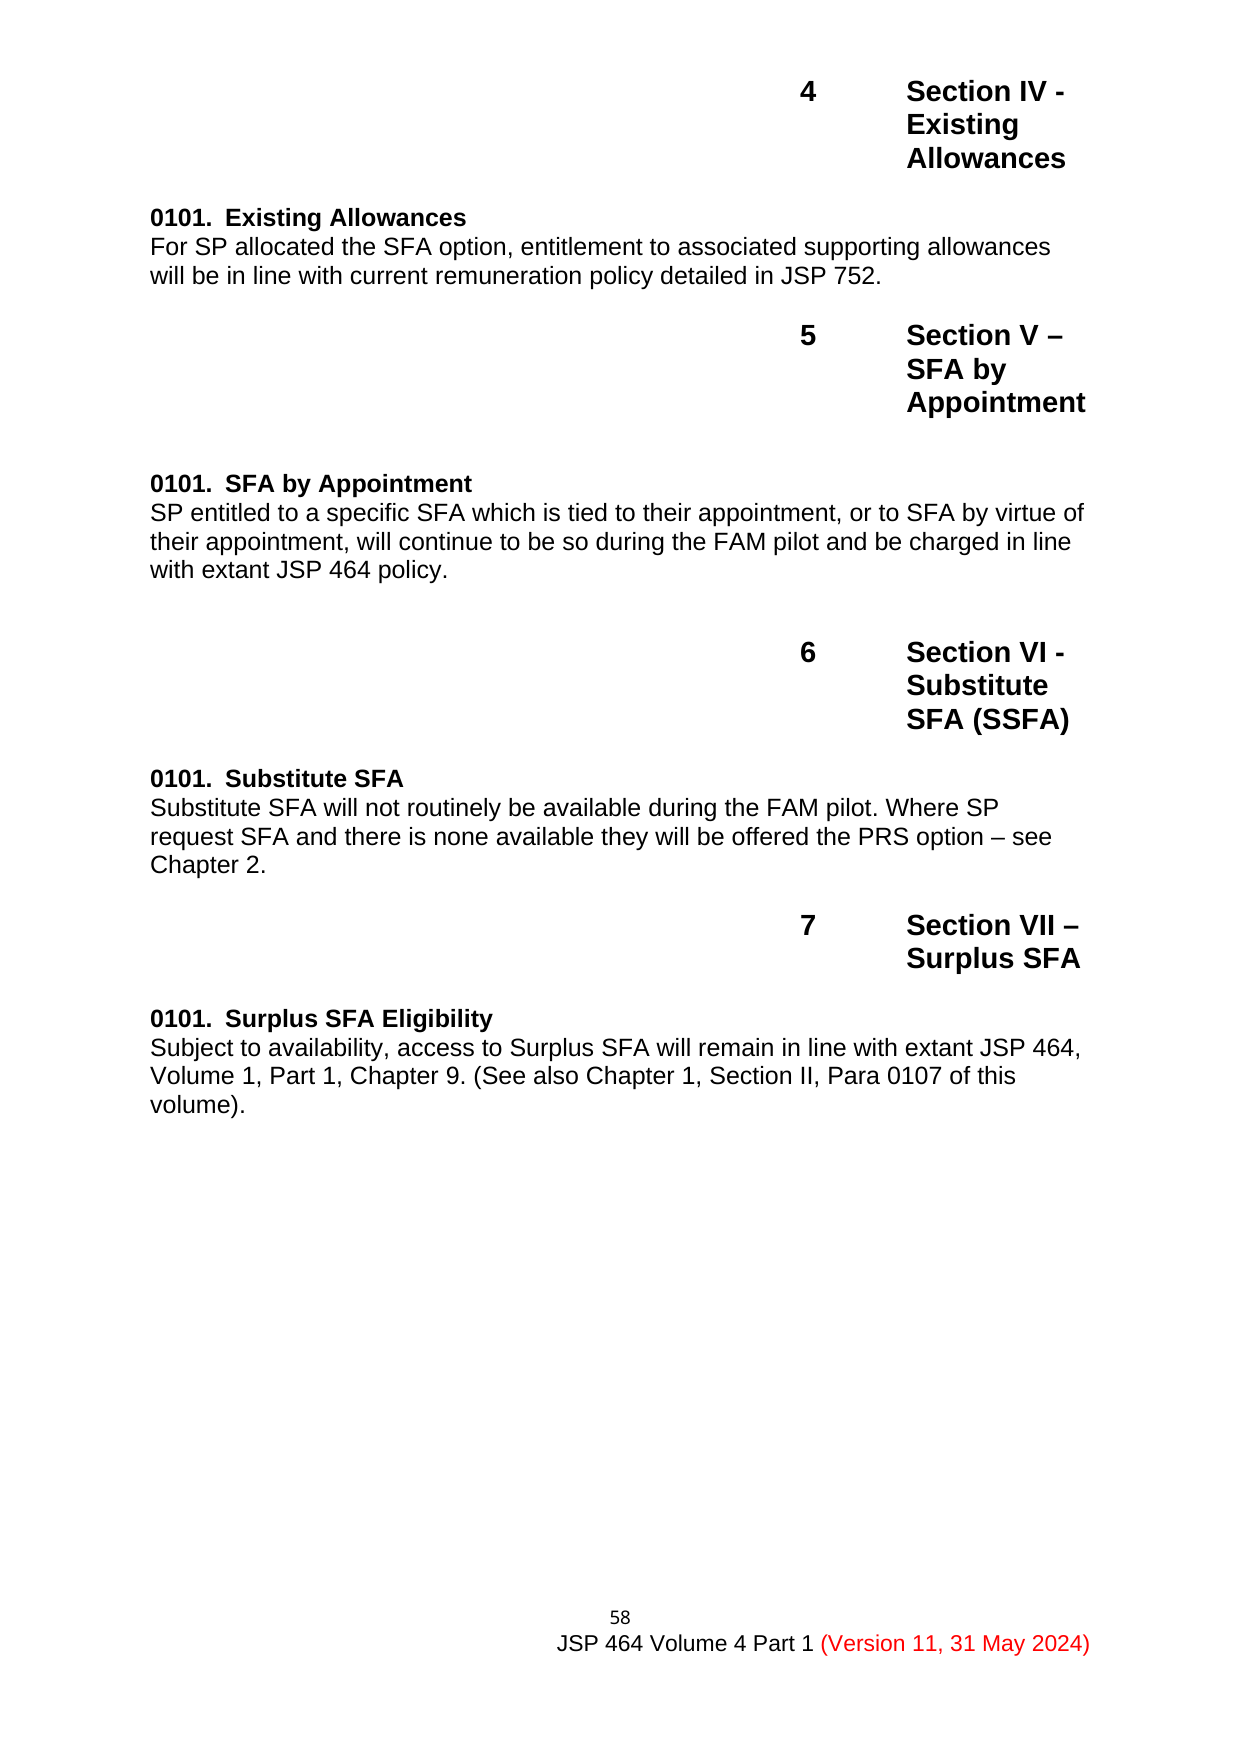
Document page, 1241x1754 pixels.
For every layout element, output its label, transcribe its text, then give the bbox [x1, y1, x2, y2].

text Subject to availability, access to Surplus SFA will remain in line with extant JSP 464, Volume 1, Part 1, Chapter 9. (See also Chapter 1, Section II, Para 0107 of this volume). [150, 1032, 1090, 1119]
subtitle SFA by Appointment [150, 469, 1090, 498]
subtitle Section IV - Existing Allowances [800, 74, 1090, 174]
subtitle Section VI - Substitute SFA (SSFA) [800, 635, 1090, 735]
subtitle Substitute SFA [150, 764, 1090, 793]
subtitle Section V – SFA by Appointment [800, 318, 1090, 419]
subtitle Section VII – Surplus SFA [800, 908, 1090, 975]
subtitle Surplus SFA Eligibility [150, 1004, 1090, 1032]
text Substitute SFA will not routinely be available during the FAM pilot. Where SP request SFA and there is none available they will be offered the PRS option – see Chapter 2. [150, 793, 1090, 879]
subtitle Existing Allowances [150, 203, 1090, 232]
text For SP allocated the SFA option, entitlement to associated supporting allowances will be in line with current remuneration policy detailed in JSP 752. [150, 232, 1090, 289]
text SP entitled to a specific SFA which is tied to their appointment, or to SFA by virtue of their appointment, will continue to be so during the FAM pilot and be charged in line with extant JSP 464 policy. [150, 498, 1090, 584]
